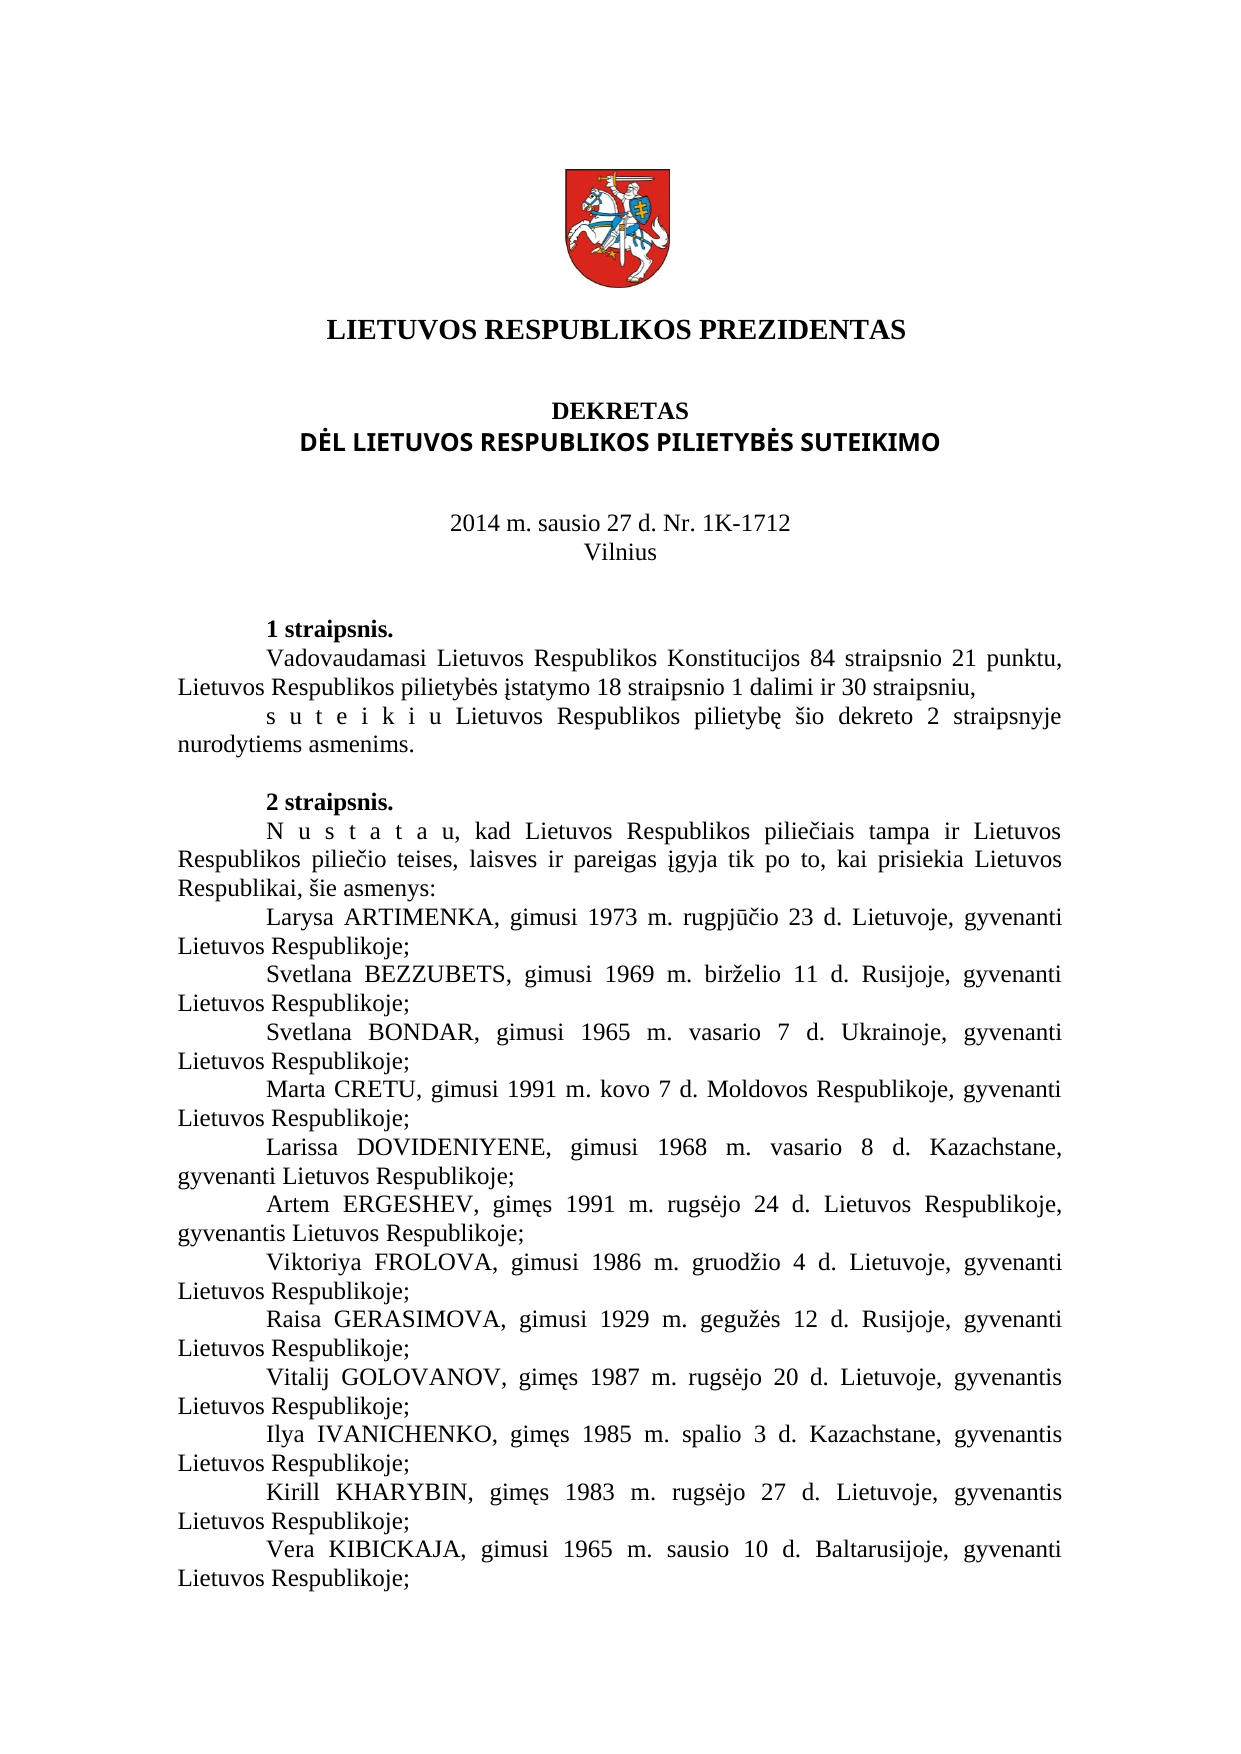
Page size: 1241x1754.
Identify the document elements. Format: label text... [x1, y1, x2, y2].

text Marta CRETU, gimusi 1991 m. kovo 7 d. Moldovos Respublikoje, gyvenanti Lietuvos Respublikoje; [177, 1074, 1063, 1132]
text Larissa DOVIDENIYENE, gimusi 1968 m. vasario 8 d. Kazachstane, gyvenanti Lietuvos Respublikoje; [177, 1132, 1063, 1189]
text 1 straipsnis. [177, 614, 1063, 643]
text Svetlana BEZZUBETS, gimusi 1969 m. birželio 11 d. Rusijoje, gyvenanti Lietuvos Respublikoje; [177, 959, 1063, 1017]
text LIETUVOS RESPUBLIKOS PREZIDENTAS [177, 312, 1063, 346]
text N u s t a t a u, kad Lietuvos Respublikos piliečiais tampa ir Lietuvos Respublikos piliečio teises, laisves ir pareigas įgyja tik po to, kai prisiekia Lietuvos Respublikai, šie asmenys: [177, 816, 1063, 902]
text Artem ERGESHEV, gimęs 1991 m. rugsėjo 24 d. Lietuvos Respublikoje, gyvenantis Lietuvos Respublikoje; [177, 1189, 1063, 1247]
text Kirill KHARYBIN, gimęs 1983 m. rugsėjo 27 d. Lietuvoje, gyvenantis Lietuvos Respublikoje; [177, 1477, 1063, 1534]
text Vera KIBICKAJA, gimusi 1965 m. sausio 10 d. Baltarusijoje, gyvenanti Lietuvos Respublikoje; [177, 1534, 1063, 1592]
text Raisa GERASIMOVA, gimusi 1929 m. gegužės 12 d. Rusijoje, gyvenanti Lietuvos Respublikoje; [177, 1304, 1063, 1362]
text Vilnius [177, 537, 1063, 565]
text Dėl LIETUVOS RESPUBLIKOS PILIETYBĖS SUTEIKIMO [177, 424, 1063, 459]
text Larysa ARTIMENKA, gimusi 1973 m. rugpjūčio 23 d. Lietuvoje, gyvenanti Lietuvos Respublikoje; [177, 902, 1063, 959]
text Ilya IVANICHENKO, gimęs 1985 m. spalio 3 d. Kazachstane, gyvenantis Lietuvos Respublikoje; [177, 1419, 1063, 1477]
text 2014 m. sausio 27 d. Nr. 1K-1712 [177, 508, 1063, 537]
text Svetlana BONDAR, gimusi 1965 m. vasario 7 d. Ukrainoje, gyvenanti Lietuvos Respublikoje; [177, 1017, 1063, 1074]
text Vadovaudamasi Lietuvos Respublikos Konstitucijos 84 straipsnio 21 punktu, Lietuvos Respublikos pilietybės įstatymo 18 straipsnio 1 dalimi ir 30 straipsniu, [177, 643, 1063, 701]
text DEKRETAS [177, 396, 1063, 424]
text 2 straipsnis. [177, 787, 1063, 816]
text Vitalij GOLOVANOV, gimęs 1987 m. rugsėjo 20 d. Lietuvoje, gyvenantis Lietuvos Respublikoje; [177, 1362, 1063, 1419]
text s u t e i k i u Lietuvos Respublikos pilietybę šio dekreto 2 straipsnyje nurodytiems asmenims. [177, 701, 1063, 758]
text Viktoriya FROLOVA, gimusi 1986 m. gruodžio 4 d. Lietuvoje, gyvenanti Lietuvos Respublikoje; [177, 1247, 1063, 1304]
